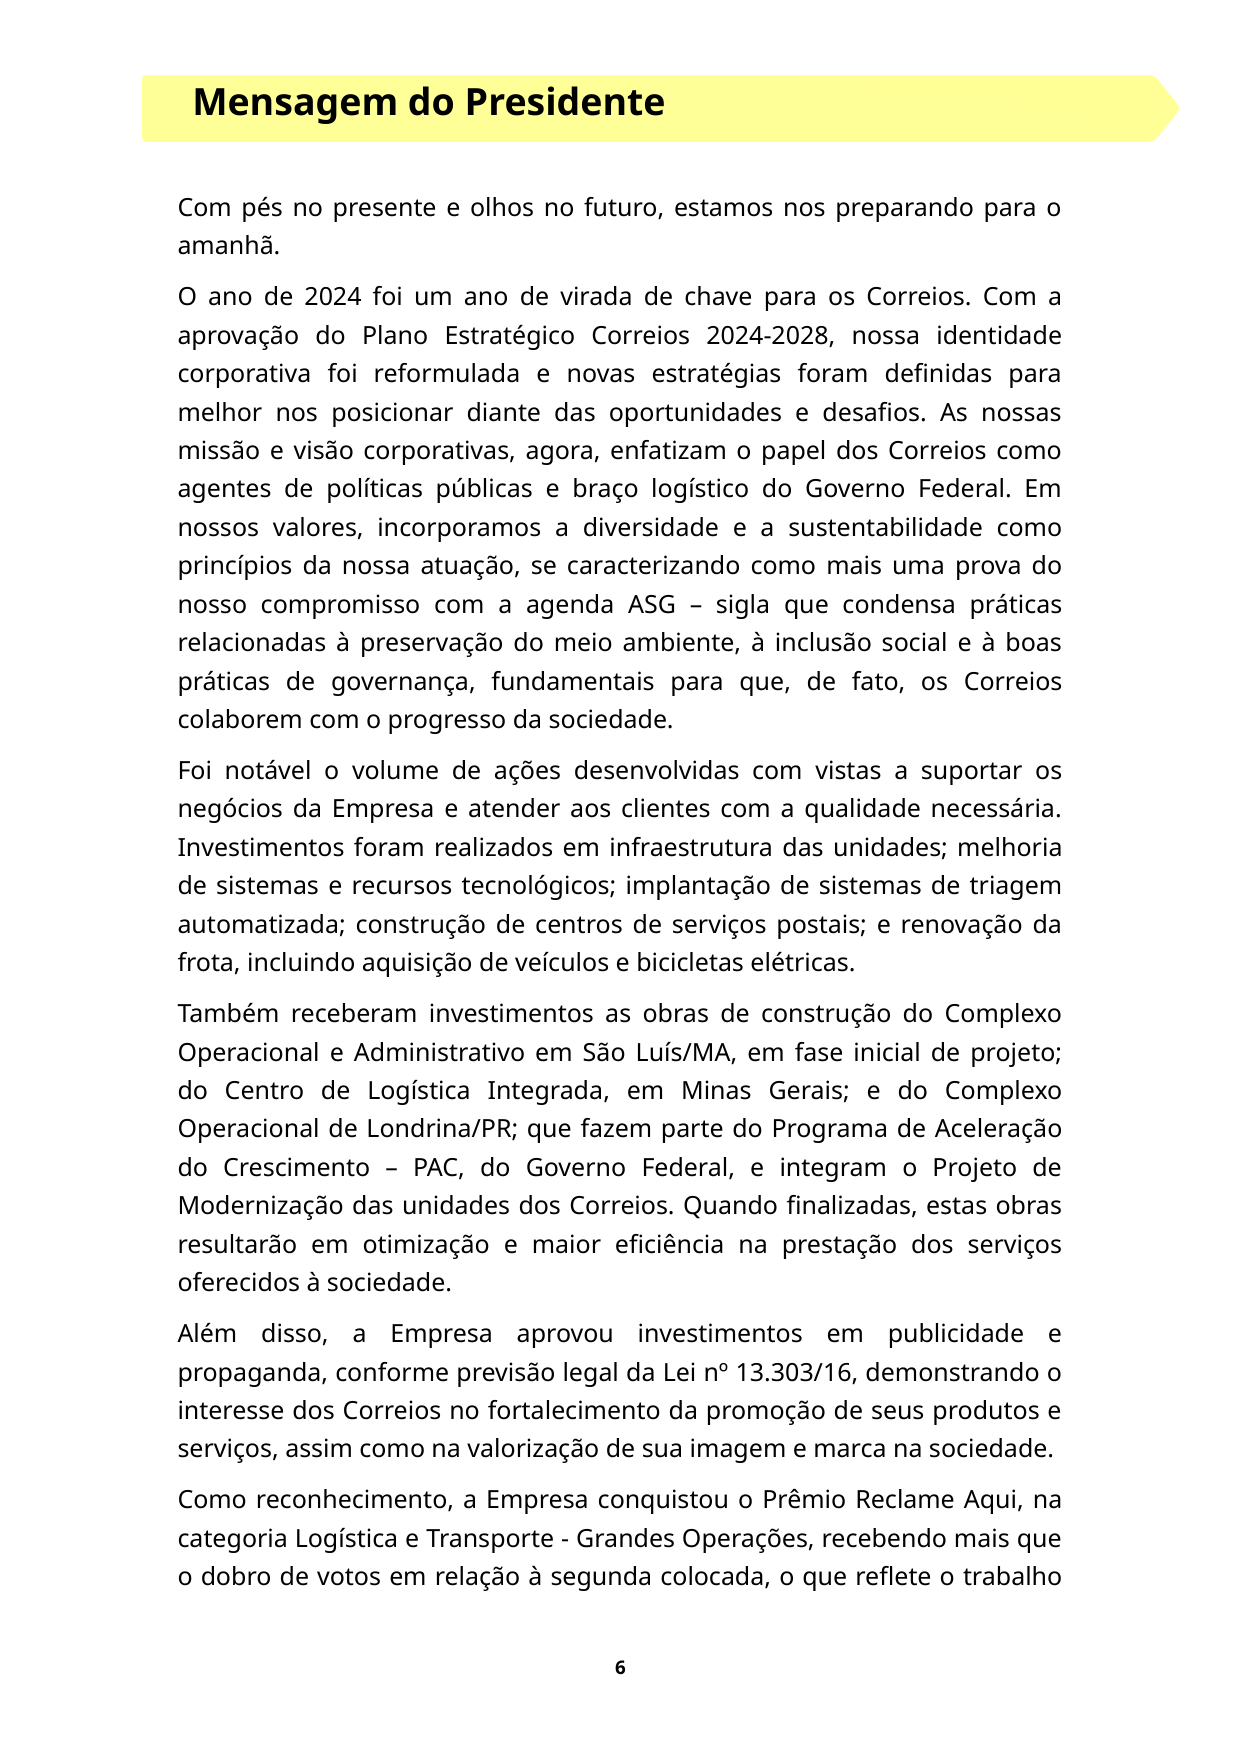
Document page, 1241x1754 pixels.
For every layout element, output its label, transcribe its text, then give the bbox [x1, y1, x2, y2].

text Também receberam investimentos as obras de construção do Complexo Operacional e Administrativo em São Luís/MA, em fase inicial de projeto; do Centro de Logística Integrada, em Minas Gerais; e do Complexo Operacional de Londrina/PR; que fazem parte do Programa de Aceleração do Crescimento – PAC, do Governo Federal, e integram o Projeto de Modernização das unidades dos Correios. Quando finalizadas, estas obras resultarão em otimização e maior eficiência na prestação dos serviços oferecidos à sociedade. [177, 991, 1063, 1299]
text Foi notável o volume de ações desenvolvidas com vistas a suportar os negócios da Empresa e atender aos clientes com a qualidade necessária. Investimentos foram realizados em infraestrutura das unidades; melhoria de sistemas e recursos tecnológicos; implantação de sistemas de triagem automatizada; construção de centros de serviços postais; e renovação da frota, incluindo aquisição de veículos e bicicletas elétricas. [177, 748, 1063, 979]
text O ano de 2024 foi um ano de virada de chave para os Correios. Com a aprovação do Plano Estratégico Correios 2024-2028, nossa identidade corporativa foi reformulada e novas estratégias foram definidas para melhor nos posicionar diante das oportunidades e desafios. As nossas missão e visão corporativas, agora, enfatizam o papel dos Correios como agentes de políticas públicas e braço logístico do Governo Federal. Em nossos valores, incorporamos a diversidade e a sustentabilidade como princípios da nossa atuação, se caracterizando como mais uma prova do nosso compromisso com a agenda ASG – sigla que condensa práticas relacionadas à preservação do meio ambiente, à inclusão social e à boas práticas de governança, fundamentais para que, de fato, os Correios colaborem com o progresso da sociedade. [177, 274, 1063, 736]
text Com pés no presente e olhos no futuro, estamos nos preparando para o amanhã. [177, 185, 1063, 262]
text Como reconhecimento, a Empresa conquistou o Prêmio Reclame Aqui, na categoria Logística e Transporte - Grandes Operações, recebendo mais que o dobro de votos em relação à segunda colocada, o que reflete o trabalho [177, 1478, 1063, 1593]
text Além disso, a Empresa aprovou investimentos em publicidade e propaganda, conforme previsão legal da Lei nº 13.303/16, demonstrando o interesse dos Correios no fortalecimento da promoção de seus produtos e serviços, assim como na valorização de sua imagem e marca na sociedade. [177, 1311, 1063, 1465]
